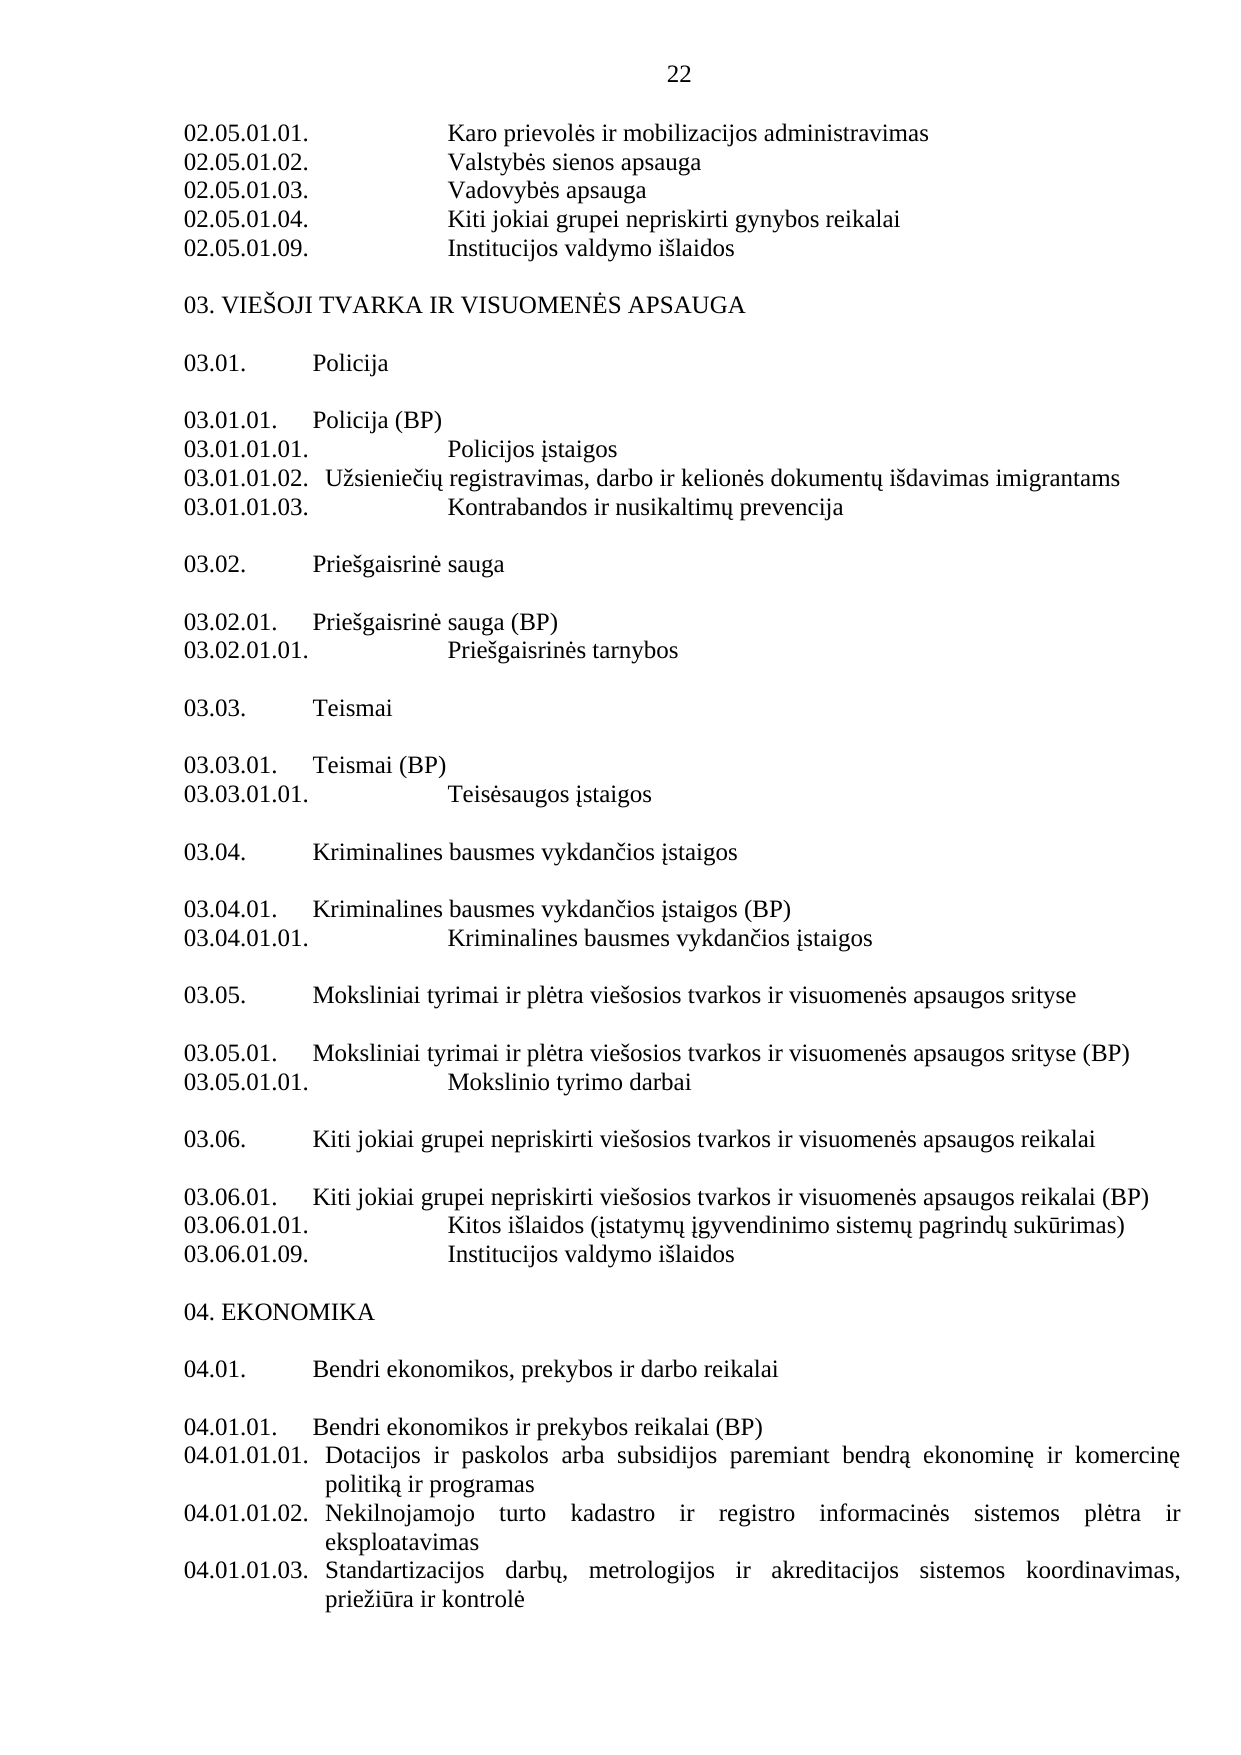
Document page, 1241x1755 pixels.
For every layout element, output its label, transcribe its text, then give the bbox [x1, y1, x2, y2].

text 03.01. Policija [177, 348, 1181, 377]
text 03.05.01. Moksliniai tyrimai ir plėtra viešosios tvarkos ir visuomenės apsaugos srityse (BP) [177, 1038, 1181, 1067]
text 03.04.01.01. Kriminalines bausmes vykdančios įstaigos [177, 923, 1181, 952]
text 03.06. Kiti jokiai grupei nepriskirti viešosios tvarkos ir visuomenės apsaugos reikalai [177, 1124, 1181, 1153]
text 03.01.01. Policija (BP) [177, 406, 1181, 434]
text 03.06.01. Kiti jokiai grupei nepriskirti viešosios tvarkos ir visuomenės apsaugos reikalai (BP) [177, 1182, 1181, 1211]
text 02.05.01.02. Valstybės sienos apsauga [177, 147, 1181, 176]
text 03.04.01. Kriminalines bausmes vykdančios įstaigos (BP) [177, 894, 1181, 923]
text 04. EKONOMIKA [177, 1297, 1181, 1326]
text 04.01.01.03. Standartizacijos darbų, metrologijos ir akreditacijos sistemos koordinavimas, priežiūra ir kontrolė [183, 1556, 1181, 1613]
text 03.01.01.01. Policijos įstaigos [177, 434, 1181, 463]
text 02.05.01.09. Institucijos valdymo išlaidos [177, 233, 1181, 262]
text 03.03.01. Teismai (BP) [177, 751, 1181, 779]
text 03.02.01.01. Priešgaisrinės tarnybos [177, 636, 1181, 664]
text 02.05.01.01. Karo prievolės ir mobilizacijos administravimas [177, 118, 1181, 147]
text 03.02. Priešgaisrinė sauga [177, 549, 1181, 578]
text 03.06.01.01. Kitos išlaidos (įstatymų įgyvendinimo sistemų pagrindų sukūrimas) [177, 1211, 1181, 1239]
text 03.02.01. Priešgaisrinė sauga (BP) [177, 607, 1181, 636]
text 03.03.01.01. Teisėsaugos įstaigos [177, 779, 1181, 808]
text 03.01.01.03. Kontrabandos ir nusikaltimų prevencija [177, 492, 1181, 521]
text 04.01.01.01. Dotacijos ir paskolos arba subsidijos paremiant bendrą ekonominę ir komercinę politiką ir programas [183, 1441, 1181, 1498]
text 03.06.01.09. Institucijos valdymo išlaidos [177, 1239, 1181, 1268]
text 02.05.01.04. Kiti jokiai grupei nepriskirti gynybos reikalai [177, 204, 1181, 233]
text 03.04. Kriminalines bausmes vykdančios įstaigos [177, 837, 1181, 866]
text 03. VIEŠOJI TVARKA IR VISUOMENĖS APSAUGA [177, 291, 1181, 319]
text 02.05.01.03. Vadovybės apsauga [177, 176, 1181, 204]
text 03.05.01.01. Mokslinio tyrimo darbai [177, 1067, 1181, 1096]
text 04.01. Bendri ekonomikos, prekybos ir darbo reikalai [177, 1354, 1181, 1383]
text 04.01.01.02. Nekilnojamojo turto kadastro ir registro informacinės sistemos plėtra ir eksploatavimas [183, 1498, 1181, 1556]
text 03.03. Teismai [177, 693, 1181, 722]
text 03.01.01.02. Užsieniečių registravimas, darbo ir kelionės dokumentų išdavimas imigrantams [183, 463, 1181, 492]
text 04.01.01. Bendri ekonomikos ir prekybos reikalai (BP) [177, 1412, 1181, 1441]
text 03.05. Moksliniai tyrimai ir plėtra viešosios tvarkos ir visuomenės apsaugos srityse [177, 981, 1181, 1009]
